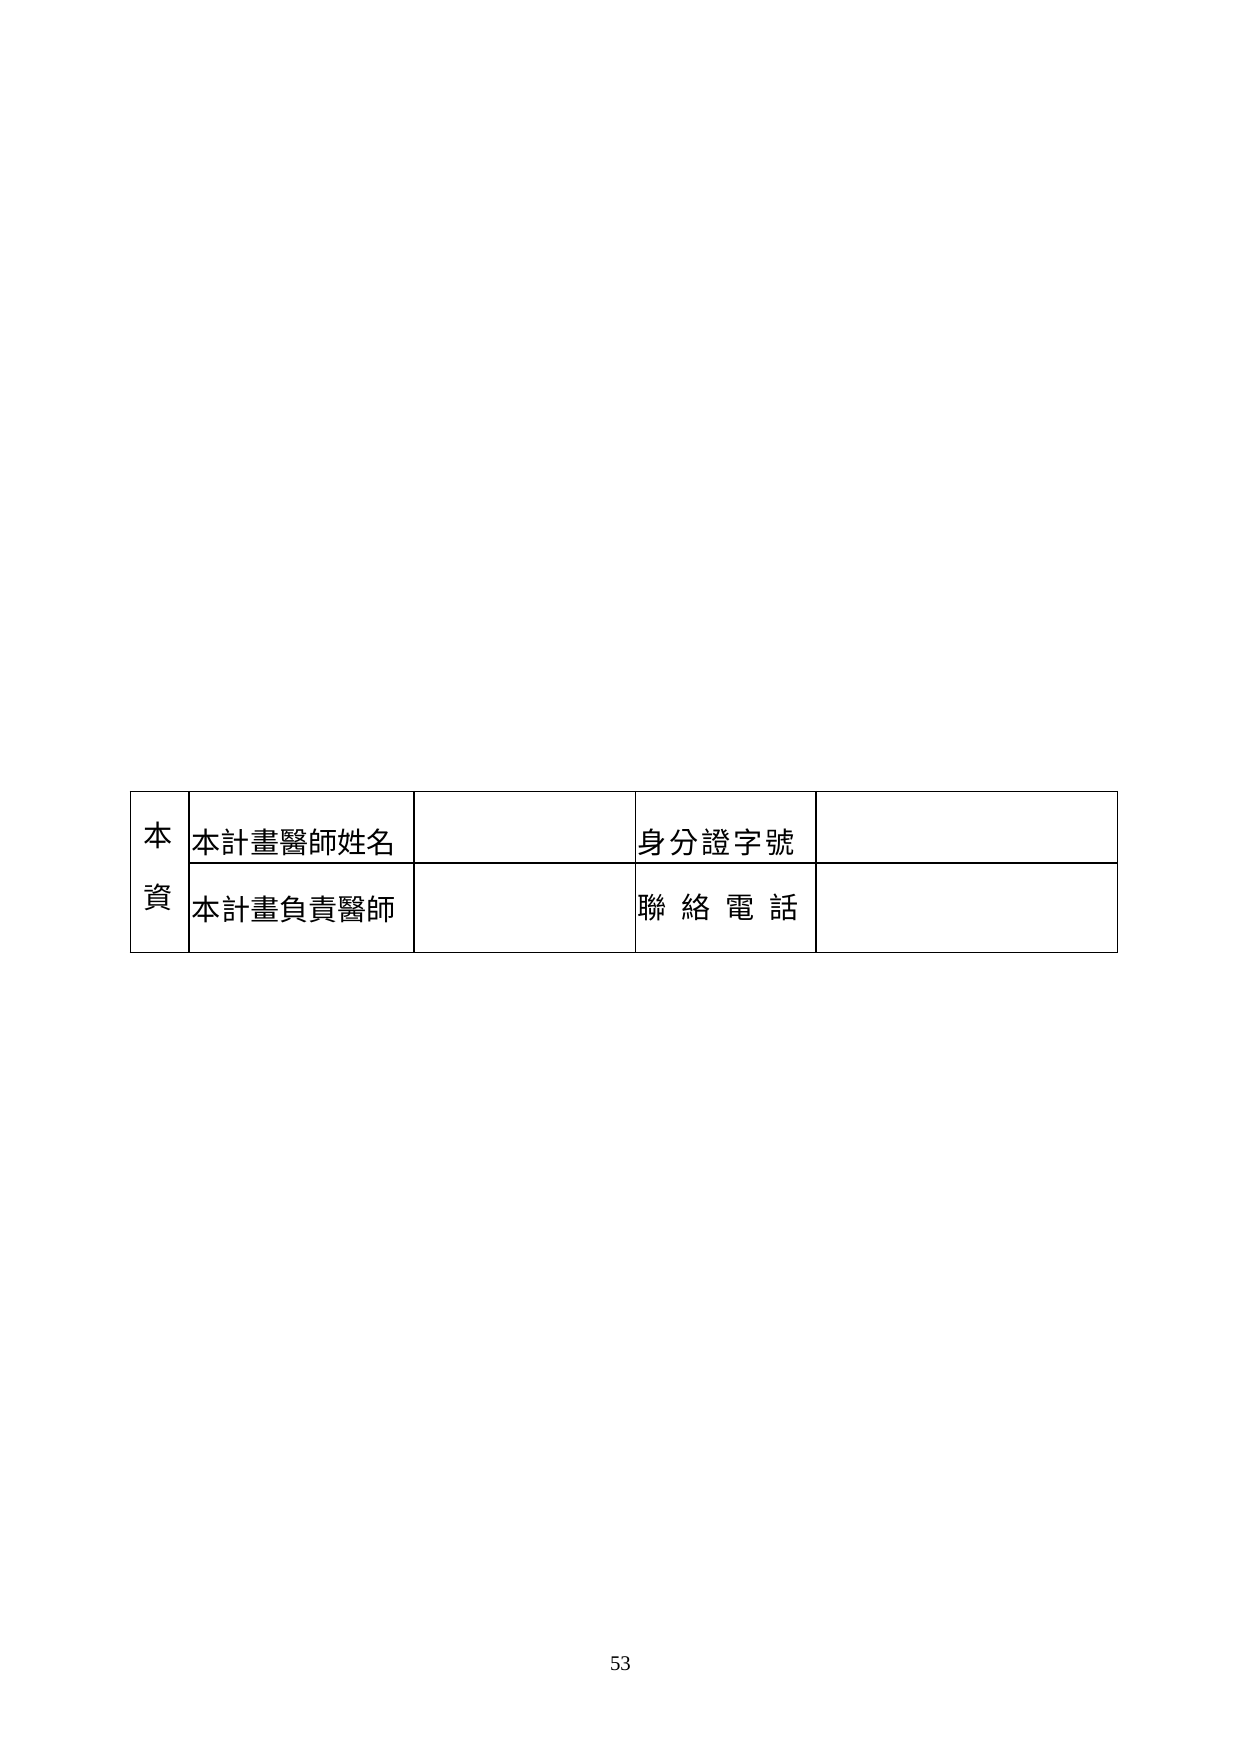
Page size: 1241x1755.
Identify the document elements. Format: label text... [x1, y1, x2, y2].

table_cell 本計畫醫師姓名 [190, 792, 413, 862]
table_cell [415, 864, 635, 952]
table_cell [817, 792, 1117, 862]
table_cell [415, 792, 635, 862]
table_cell 本計畫負責醫師 學 經 歷 [190, 864, 413, 952]
table_cell [817, 864, 1117, 952]
table_cell 聯 絡 電 話 [636, 864, 815, 952]
table_cell 身分證字號 [636, 792, 815, 862]
table_header 本 資 [131, 792, 188, 952]
